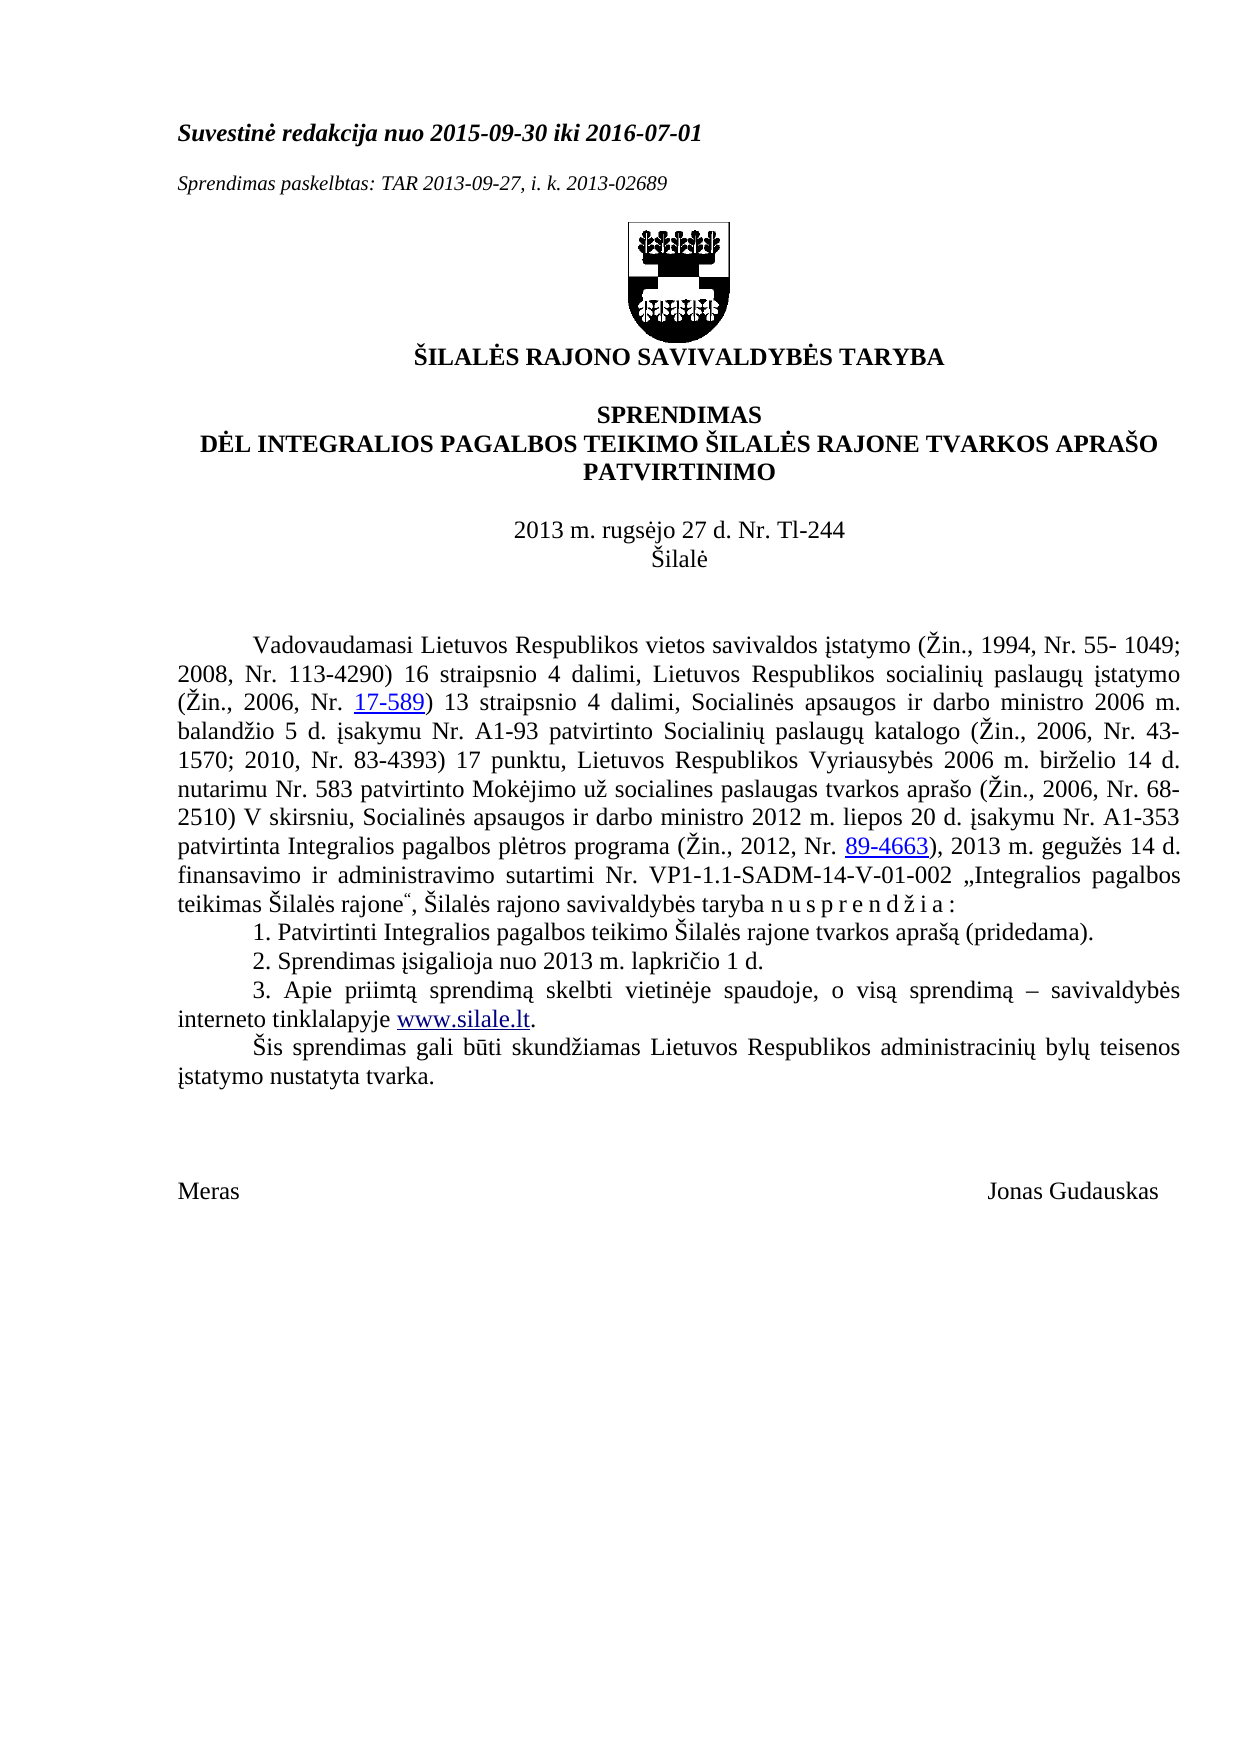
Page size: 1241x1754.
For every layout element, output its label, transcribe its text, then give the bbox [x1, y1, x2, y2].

text Meras Jonas Gudauskas [177, 1176, 1181, 1205]
text Šis sprendimas gali būti skundžiamas Lietuvos Respublikos administracinių bylų teisenos įstatymo nustatyta tvarka. [177, 1032, 1181, 1090]
text ŠILALĖS RAJONO SAVIVALDYBĖS TARYBA [177, 342, 1181, 371]
text Sprendimas paskelbtas: TAR 2013-09-27, i. k. 2013-02689 [177, 171, 1181, 195]
text DĖL INTEGRALIOS PAGALBOS TEIKIMO ŠILALĖS RAJONE TVARKOS APRAŠO PATVIRTINIMO [177, 429, 1181, 486]
text 2013 m. rugsėjo 27 d. Nr. Tl-244 [177, 515, 1181, 544]
text 2. Sprendimas įsigalioja nuo 2013 m. lapkričio 1 d. [177, 946, 1181, 975]
text Šilalė [177, 544, 1181, 572]
text Suvestinė redakcija nuo 2015-09-30 iki 2016-07-01 [177, 118, 1181, 147]
text Vadovaudamasi Lietuvos Respublikos vietos savivaldos įstatymo (Žin., 1994, Nr. 55- 1049; 2008, Nr. 113-4290) 16 straipsnio 4 dalimi, Lietuvos Respublikos socialinių paslaugų įstatymo (Žin., 2006, Nr. 17-589) 13 straipsnio 4 dalimi, Socialinės apsaugos ir darbo ministro 2006 m. balandžio 5 d. įsakymu Nr. A1-93 patvirtinto Socialinių paslaugų katalogo (Žin., 2006, Nr. 43- 1570; 2010, Nr. 83-4393) 17 punktu, Lietuvos Respublikos Vyriausybės 2006 m. birželio 14 d. nutarimu Nr. 583 patvirtinto Mokėjimo už socialines paslaugas tvarkos aprašo (Žin., 2006, Nr. 68- 2510) V skirsniu, Socialinės apsaugos ir darbo ministro 2012 m. liepos 20 d. įsakymu Nr. A1-353 patvirtinta Integralios pagalbos plėtros programa (Žin., 2012, Nr. 89-4663), 2013 m. gegužės 14 d. finansavimo ir administravimo sutartimi Nr. VP1-1.1-SADM-14-V-01-002 „Integralios pagalbos teikimas Šilalės rajone“, Šilalės rajono savivaldybės taryba nusprendžia: [177, 630, 1181, 917]
text 3. Apie priimtą sprendimą skelbti vietinėje spaudoje, o visą sprendimą – savivaldybės interneto tinklalapyje www.silale.lt. [177, 975, 1181, 1032]
text 1. Patvirtinti Integralios pagalbos teikimo Šilalės rajone tvarkos aprašą (pridedama). [177, 917, 1181, 946]
text SPRENDIMAS [177, 400, 1181, 429]
